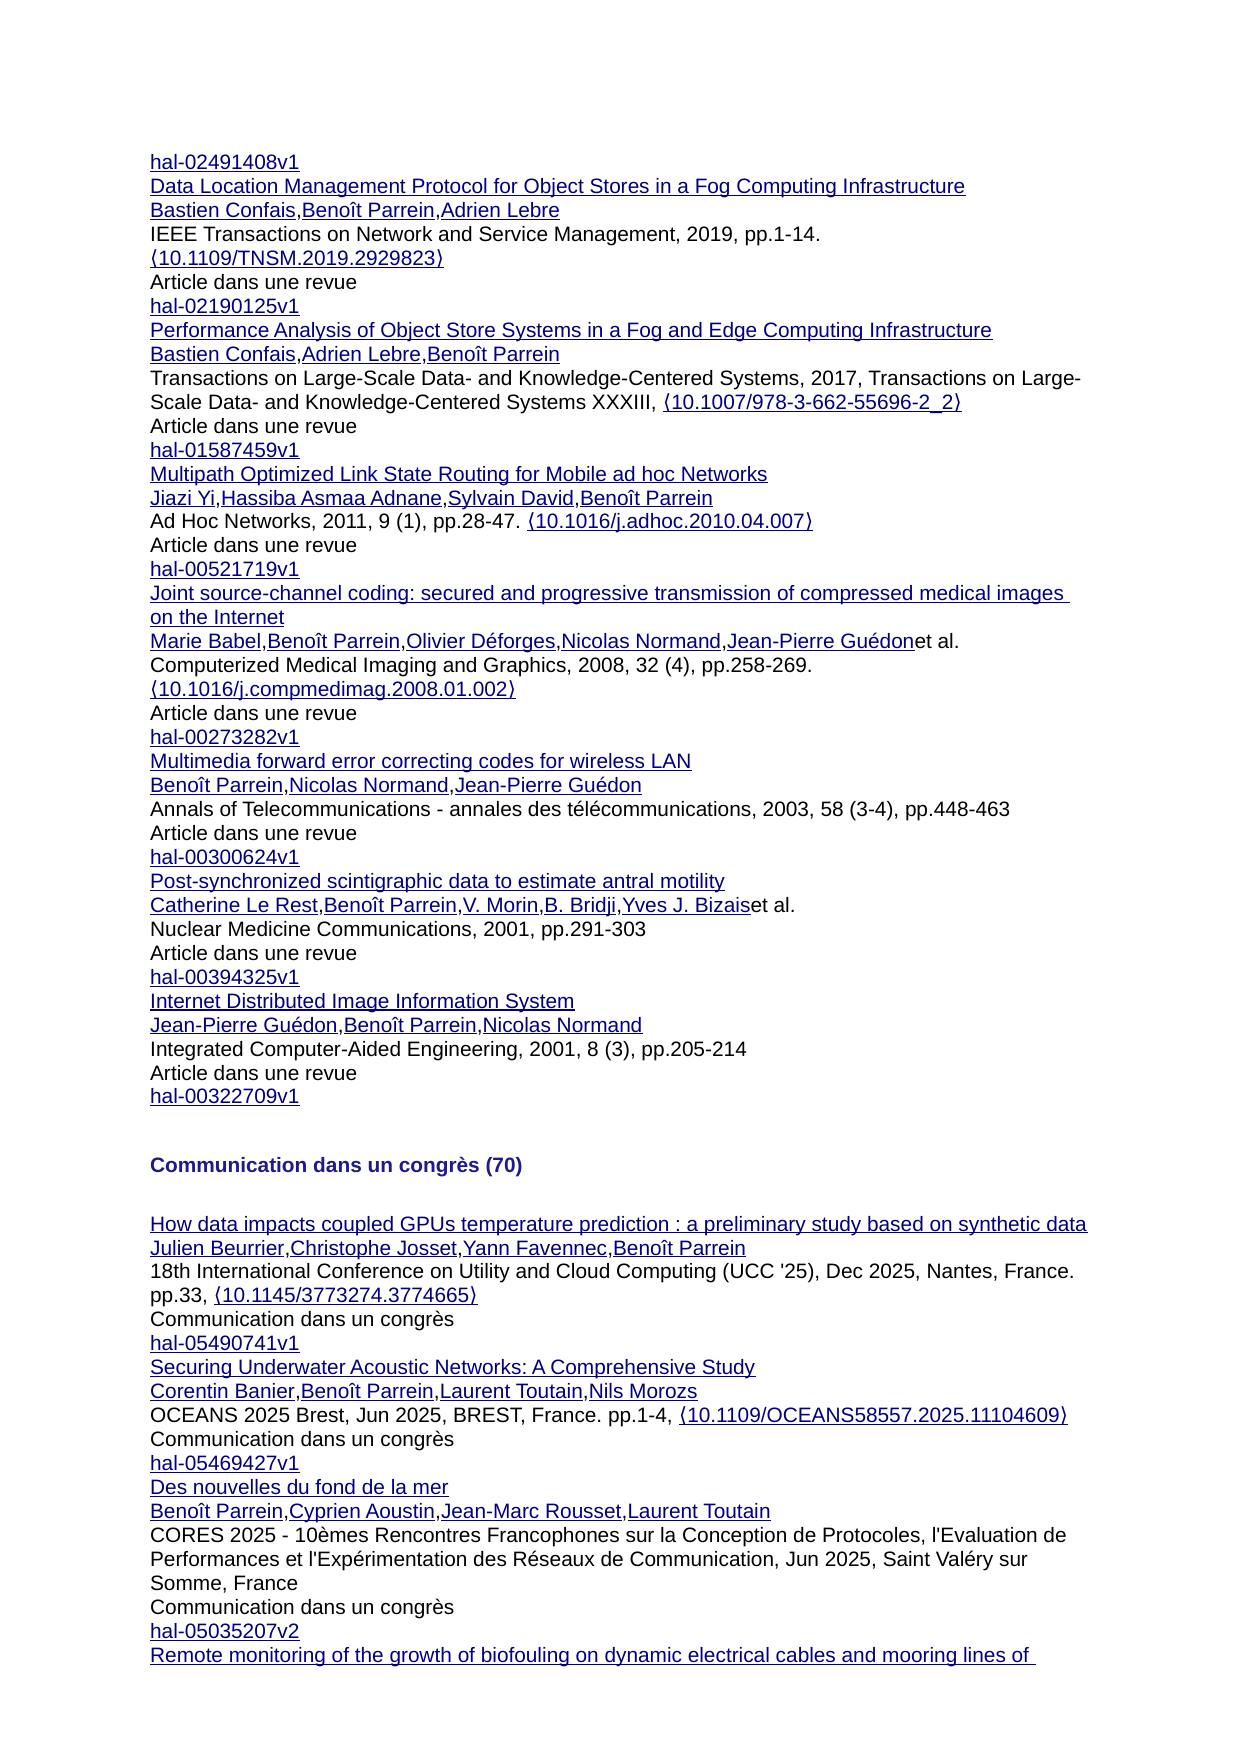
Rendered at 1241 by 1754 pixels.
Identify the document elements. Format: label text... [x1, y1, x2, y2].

table_cell Des nouvelles du fond de la mer Benoît Parrein,Cyprien Aoustin,Jean-Marc Rousset,Laurent Toutain CORES 2025 - 10èmes Rencontres Francophones sur la Conception de Protocoles, l'Evaluation de Performances et l'Expérimentation des Réseaux de Communication, Jun 2025, Saint Valéry sur Somme, France Communication dans un congrès hal-05035207v2 [150, 1475, 1090, 1643]
table_cell Post-synchronized scintigraphic data to estimate antral motility Catherine Le Rest,Benoît Parrein,V. Morin,B. Bridji,Yves J. Bizaiset al. Nuclear Medicine Communications, 2001, pp.291-303 Article dans une revue hal-00394325v1 [150, 869, 1090, 988]
table_cell Securing Underwater Acoustic Networks: A Comprehensive Study Corentin Banier,Benoît Parrein,Laurent Toutain,Nils Morozs OCEANS 2025 Brest, Jun 2025, BREST, France. pp.1-4, ⟨10.1109/OCEANS58557.2025.11104609⟩ Communication dans un congrès hal-05469427v1 [150, 1355, 1090, 1475]
table_cell Data Location Management Protocol for Object Stores in a Fog Computing Infrastructure Bastien Confais,Benoît Parrein,Adrien Lebre IEEE Transactions on Network and Service Management, 2019, pp.1-14. ⟨10.1109/TNSM.2019.2929823⟩ Article dans une revue hal-02190125v1 [150, 174, 1090, 318]
subtitle Communication dans un congrès (70) [150, 1153, 1090, 1177]
table_cell Performance Analysis of Object Store Systems in a Fog and Edge Computing Infrastructure Bastien Confais,Adrien Lebre,Benoît Parrein Transactions on Large-Scale Data- and Knowledge-Centered Systems, 2017, Transactions on Large-Scale Data- and Knowledge-Centered Systems XXXIII, ⟨10.1007/978-3-662-55696-2_2⟩ Article dans une revue hal-01587459v1 [150, 318, 1090, 461]
table_cell Remote monitoring of the growth of biofouling on dynamic electrical cables and mooring lines of [150, 1643, 1090, 1667]
table_header How data impacts coupled GPUs temperature prediction : a preliminary study based on synthetic data Julien Beurrier,Christophe Josset,Yann Favennec,Benoît Parrein 18th International Conference on Utility and Cloud Computing (UCC '25), Dec 2025, Nantes, France. pp.33, ⟨10.1145/3773274.3774665⟩ Communication dans un congrès hal-05490741v1 [150, 1211, 1090, 1355]
table_cell hal-02491408v1 [150, 150, 1090, 174]
table_cell Internet Distributed Image Information System Jean-Pierre Guédon,Benoît Parrein,Nicolas Normand Integrated Computer-Aided Engineering, 2001, 8 (3), pp.205-214 Article dans une revue hal-00322709v1 [150, 989, 1090, 1108]
table_cell Multimedia forward error correcting codes for wireless LAN Benoît Parrein,Nicolas Normand,Jean-Pierre Guédon Annals of Telecommunications - annales des télécommunications, 2003, 58 (3-4), pp.448-463 Article dans une revue hal-00300624v1 [150, 749, 1090, 869]
table_cell Multipath Optimized Link State Routing for Mobile ad hoc Networks Jiazi Yi,Hassiba Asmaa Adnane,Sylvain David,Benoît Parrein Ad Hoc Networks, 2011, 9 (1), pp.28-47. ⟨10.1016/j.adhoc.2010.04.007⟩ Article dans une revue hal-00521719v1 [150, 461, 1090, 581]
table_cell Joint source-channel coding: secured and progressive transmission of compressed medical images on the Internet Marie Babel,Benoît Parrein,Olivier Déforges,Nicolas Normand,Jean-Pierre Guédonet al. Computerized Medical Imaging and Graphics, 2008, 32 (4), pp.258-269. ⟨10.1016/j.compmedimag.2008.01.002⟩ Article dans une revue hal-00273282v1 [150, 581, 1090, 749]
